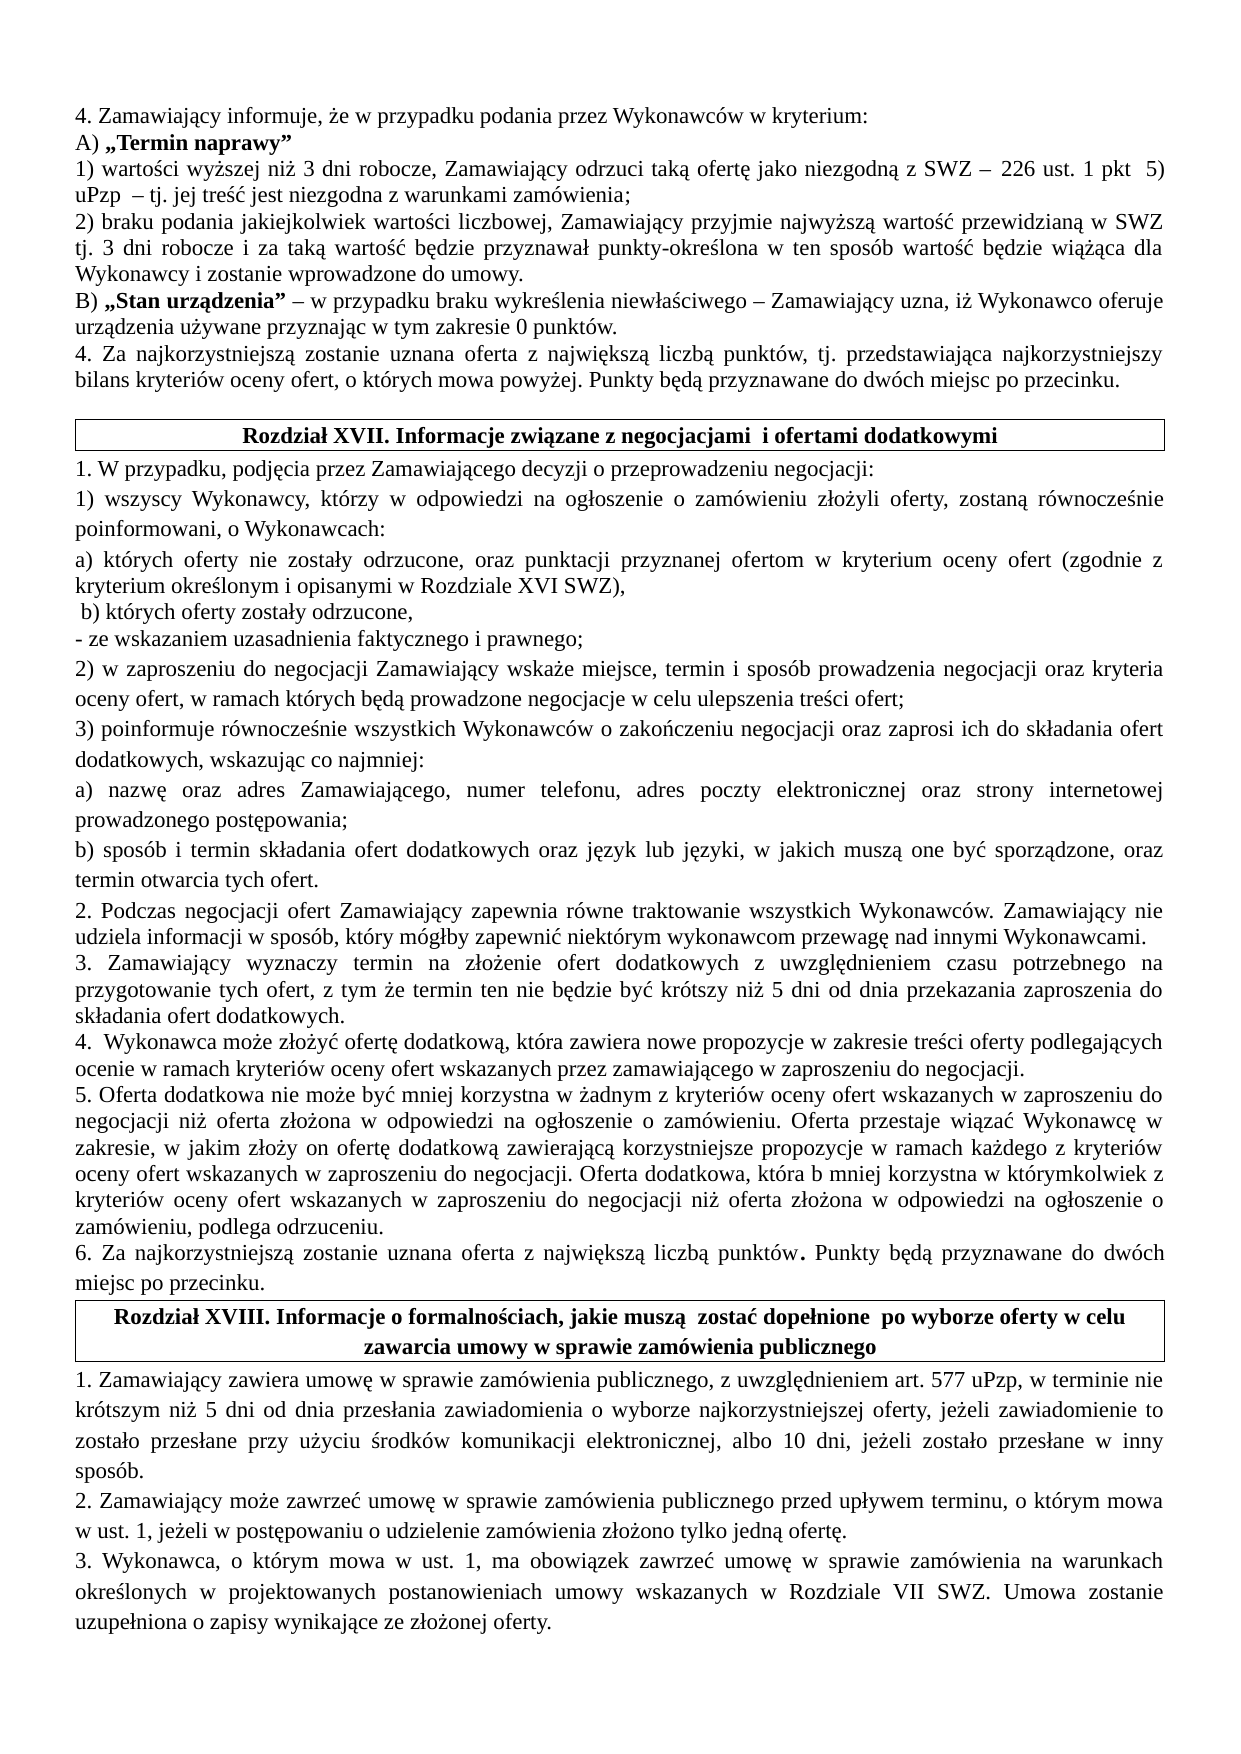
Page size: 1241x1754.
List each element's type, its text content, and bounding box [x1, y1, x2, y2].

text 5. Oferta dodatkowa nie może być mniej korzystna w żadnym z kryteriów oceny ofert wskazanych w zaproszeniu do negocjacji niż oferta złożona w odpowiedzi na ogłoszenie o zamówieniu. Oferta przestaje wiązać Wykonawcę w zakresie, w jakim złoży on ofertę dodatkową zawierającą korzystniejsze propozycje w ramach każdego z kryteriów oceny ofert wskazanych w zaproszeniu do negocjacji. Oferta dodatkowa, która b mniej korzystna w którymkolwiek z kryteriów oceny ofert wskazanych w zaproszeniu do negocjacji niż oferta złożona w odpowiedzi na ogłoszenie o zamówieniu, podlega odrzuceniu. [75, 1081, 1165, 1239]
text Rozdział XVII. Informacje związane z negocjacjami i ofertami dodatkowymi [76, 420, 1164, 450]
text 3. Wykonawca, o którym mowa w ust. 1, ma obowiązek zawrzeć umowę w sprawie zamówienia na warunkach określonych w projektowanych postanowieniach umowy wskazanych w Rozdziale VII SWZ. Umowa zostanie uzupełniona o zapisy wynikające ze złożonej oferty. [75, 1548, 1165, 1634]
text 3. Zamawiający wyznaczy termin na złożenie ofert dodatkowych z uwzględnieniem czasu potrzebnego na przygotowanie tych ofert, z tym że termin ten nie będzie być krótszy niż 5 dni od dnia przekazania zaproszenia do składania ofert dodatkowych. [75, 949, 1165, 1028]
text 1. W przypadku, podjęcia przez Zamawiającego decyzji o przeprowadzeniu negocjacji: [75, 455, 1165, 481]
text b) sposób i termin składania ofert dodatkowych oraz język lub języki, w jakich muszą one być sporządzone, oraz termin otwarcia tych ofert. [75, 836, 1165, 893]
text 1) wartości wyższej niż 3 dni robocze, Zamawiający odrzuci taką ofertę jako niezgodną z SWZ – 226 ust. 1 pkt 5) uPzp – tj. jej treść jest niezgodna z warunkami zamówienia; [75, 155, 1165, 208]
text 2) braku podania jakiejkolwiek wartości liczbowej, Zamawiający przyjmie najwyższą wartość przewidzianą w SWZ tj. 3 dni robocze i za taką wartość będzie przyznawał punkty-określona w ten sposób wartość będzie wiążąca dla Wykonawcy i zostanie wprowadzone do umowy. [75, 208, 1165, 287]
text A) „Termin naprawy” [75, 129, 1165, 155]
text 6. Za najkorzystniejszą zostanie uznana oferta z największą liczbą punktów. Punkty będą przyznawane do dwóch miejsc po przecinku. [75, 1239, 1165, 1296]
text b) których oferty zostały odrzucone, [75, 598, 1165, 625]
text 1. Zamawiający zawiera umowę w sprawie zamówienia publicznego, z uwzględnieniem art. 577 uPzp, w terminie nie krótszym niż 5 dni od dnia przesłania zawiadomienia o wyborze najkorzystniejszej oferty, jeżeli zawiadomienie to zostało przesłane przy użyciu środków komunikacji elektronicznej, albo 10 dni, jeżeli zostało przesłane w inny sposób. [75, 1366, 1165, 1483]
text 4. Wykonawca może złożyć ofertę dodatkową, która zawiera nowe propozycje w zakresie treści oferty podlegających ocenie w ramach kryteriów oceny ofert wskazanych przez zamawiającego w zaproszeniu do negocjacji. [75, 1028, 1165, 1081]
text - ze wskazaniem uzasadnienia faktycznego i prawnego; [75, 625, 1165, 651]
text Rozdział XVIII. Informacje o formalnościach, jakie muszą zostać dopełnione po wyborze oferty w celu zawarcia umowy w sprawie zamówienia publicznego [76, 1301, 1164, 1361]
text 1) wszyscy Wykonawcy, którzy w odpowiedzi na ogłoszenie o zamówieniu złożyli oferty, zostaną równocześnie poinformowani, o Wykonawcach: [75, 485, 1165, 542]
text 2) w zaproszeniu do negocjacji Zamawiający wskaże miejsce, termin i sposób prowadzenia negocjacji oraz kryteria oceny ofert, w ramach których będą prowadzone negocjacje w celu ulepszenia treści ofert; [75, 655, 1165, 712]
text a) których oferty nie zostały odrzucone, oraz punktacji przyznanej ofertom w kryterium oceny ofert (zgodnie z kryterium określonym i opisanymi w Rozdziale XVI SWZ), [75, 546, 1165, 598]
text a) nazwę oraz adres Zamawiającego, numer telefonu, adres poczty elektronicznej oraz strony internetowej prowadzonego postępowania; [75, 776, 1165, 832]
text 4. Zamawiający informuje, że w przypadku podania przez Wykonawców w kryterium: [75, 76, 1165, 129]
text 2. Podczas negocjacji ofert Zamawiający zapewnia równe traktowanie wszystkich Wykonawców. Zamawiający nie udziela informacji w sposób, który mógłby zapewnić niektórym wykonawcom przewagę nad innymi Wykonawcami. [75, 897, 1165, 949]
text 4. Za najkorzystniejszą zostanie uznana oferta z największą liczbą punktów, tj. przedstawiająca najkorzystniejszy bilans kryteriów oceny ofert, o których mowa powyżej. Punkty będą przyznawane do dwóch miejsc po przecinku. [75, 339, 1165, 392]
text 3) poinformuje równocześnie wszystkich Wykonawców o zakończeniu negocjacji oraz zaprosi ich do składania ofert dodatkowych, wskazując co najmniej: [75, 715, 1165, 772]
text 2. Zamawiający może zawrzeć umowę w sprawie zamówienia publicznego przed upływem terminu, o którym mowa w ust. 1, jeżeli w postępowaniu o udzielenie zamówienia złożono tylko jedną ofertę. [75, 1487, 1165, 1544]
text B) „Stan urządzenia” – w przypadku braku wykreślenia niewłaściwego – Zamawiający uzna, iż Wykonawco oferuje urządzenia używane przyznając w tym zakresie 0 punktów. [75, 287, 1165, 339]
